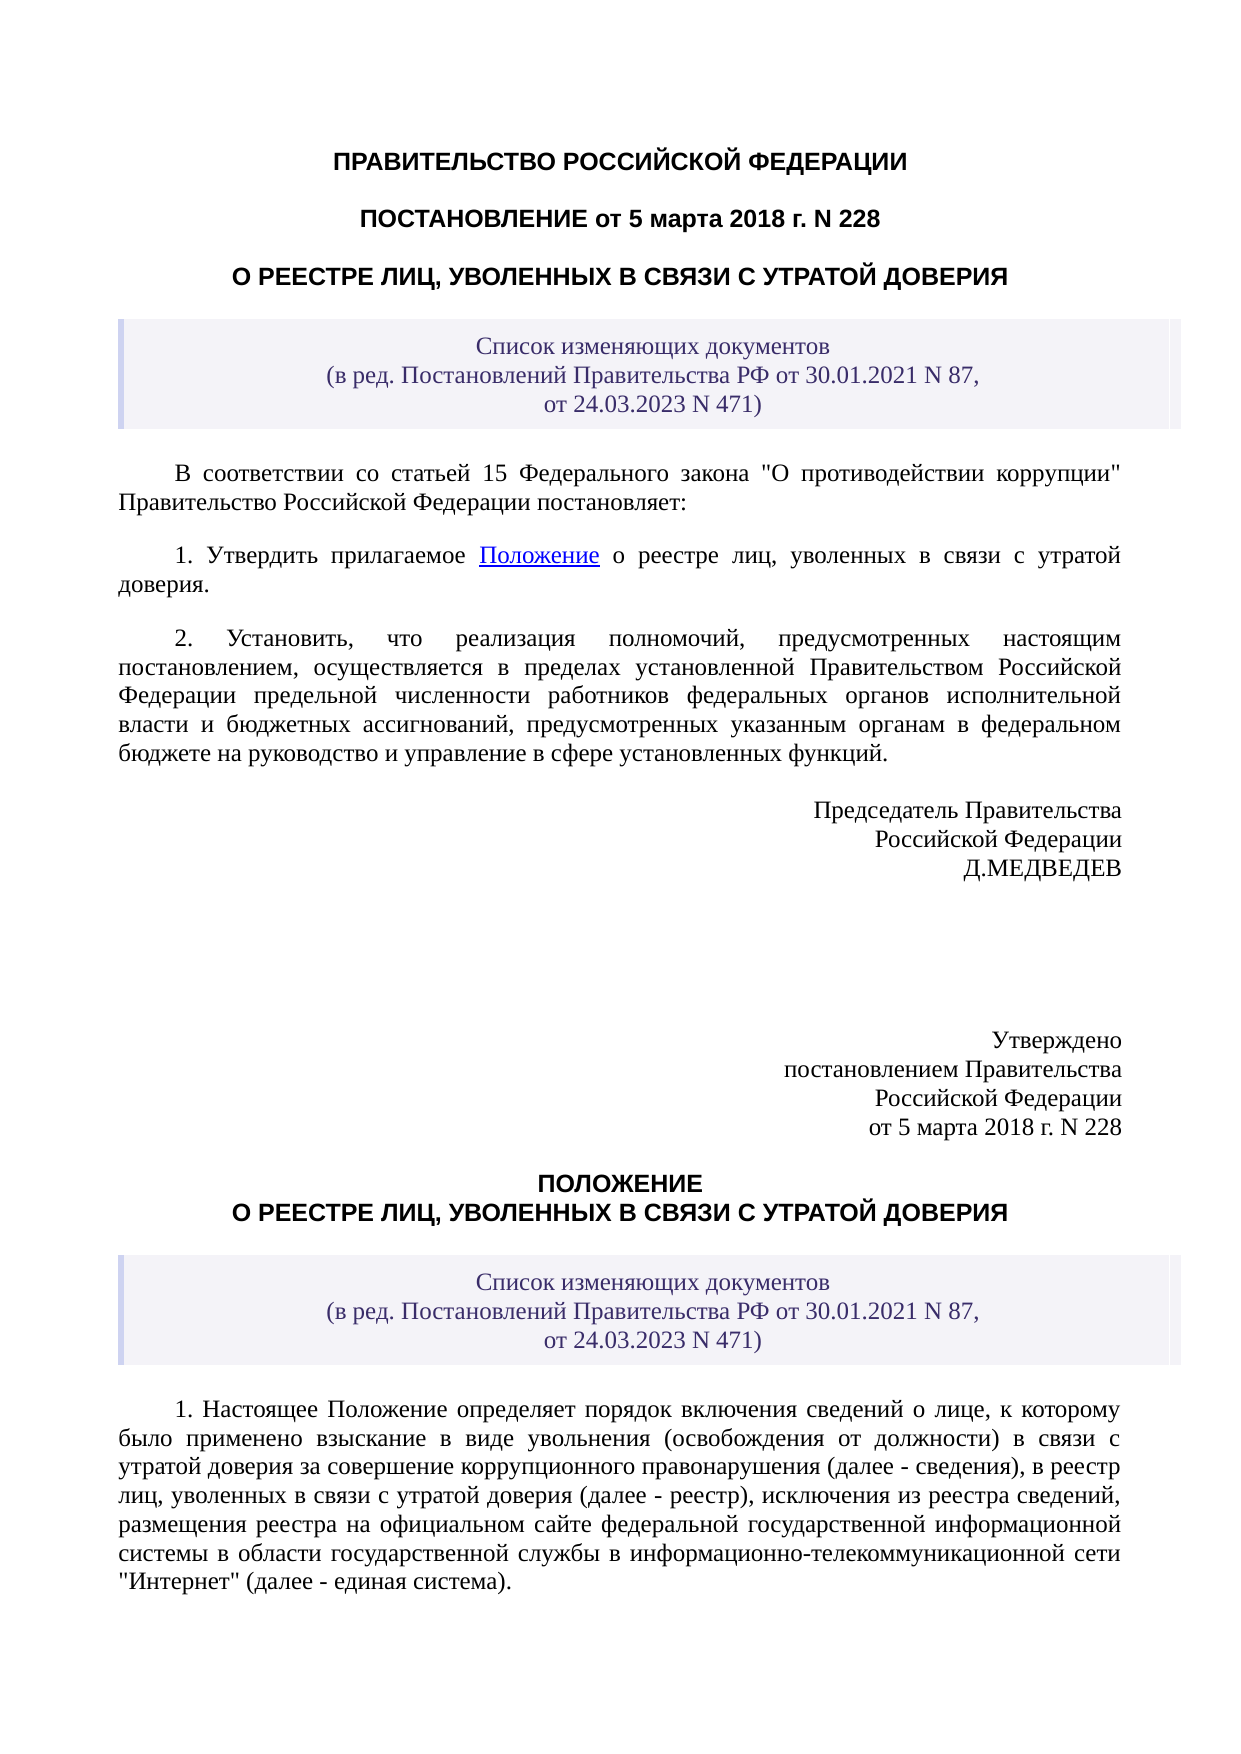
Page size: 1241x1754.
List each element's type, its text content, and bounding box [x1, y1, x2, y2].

text 2. Установить, что реализация полномочий, предусмотренных настоящим постановлением, осуществляется в пределах установленной Правительством Российской Федерации предельной численности работников федеральных органов исполнительной власти и бюджетных ассигнований, предусмотренных указанным органам в федеральном бюджете на руководство и управление в сфере установленных функций. [118, 623, 1122, 767]
text В соответствии со статьей 15 Федерального закона "О противодействии коррупции" Правительство Российской Федерации постановляет: [118, 458, 1122, 515]
table_header Список изменяющих документов (в ред. Постановлений Правительства РФ от 30.01.2021 N 87, от 24.03.2023 N 471) [136, 319, 1169, 429]
title ПОЛОЖЕНИЕ [118, 1169, 1122, 1198]
text Утверждено [118, 1025, 1122, 1054]
title О РЕЕСТРЕ ЛИЦ, УВОЛЕННЫХ В СВЯЗИ С УТРАТОЙ ДОВЕРИЯ [118, 1198, 1122, 1227]
text Д.МЕДВЕДЕВ [118, 853, 1122, 882]
text 1. Утвердить прилагаемое Положение о реестре лиц, уволенных в связи с утратой доверия. [118, 540, 1122, 598]
table_header [118, 319, 124, 429]
text Российской Федерации [118, 824, 1122, 853]
text постановлением Правительства [118, 1054, 1122, 1083]
table_header [1170, 319, 1181, 429]
title ПРАВИТЕЛЬСТВО РОССИЙСКОЙ ФЕДЕРАЦИИ [118, 147, 1122, 176]
table_header Список изменяющих документов (в ред. Постановлений Правительства РФ от 30.01.2021 N 87, от 24.03.2023 N 471) [136, 1255, 1169, 1365]
title О РЕЕСТРЕ ЛИЦ, УВОЛЕННЫХ В СВЯЗИ С УТРАТОЙ ДОВЕРИЯ [118, 262, 1122, 291]
text от 5 марта 2018 г. N 228 [118, 1112, 1122, 1140]
table_header [1170, 1255, 1181, 1365]
text Российской Федерации [118, 1083, 1122, 1112]
text Председатель Правительства [118, 795, 1122, 824]
text 1. Настоящее Положение определяет порядок включения сведений о лице, к которому было применено взыскание в виде увольнения (освобождения от должности) в связи с утратой доверия за совершение коррупционного правонарушения (далее - сведения), в реестр лиц, уволенных в связи с утратой доверия (далее - реестр), исключения из реестра сведений, размещения реестра на официальном сайте федеральной государственной информационной системы в области государственной службы в информационно-телекоммуникационной сети "Интернет" (далее - единая система). [118, 1394, 1122, 1595]
table_header [124, 1255, 136, 1365]
title ПОСТАНОВЛЕНИЕ от 5 марта 2018 г. N 228 [118, 204, 1122, 233]
table_header [124, 319, 136, 429]
table_header [118, 1255, 124, 1365]
